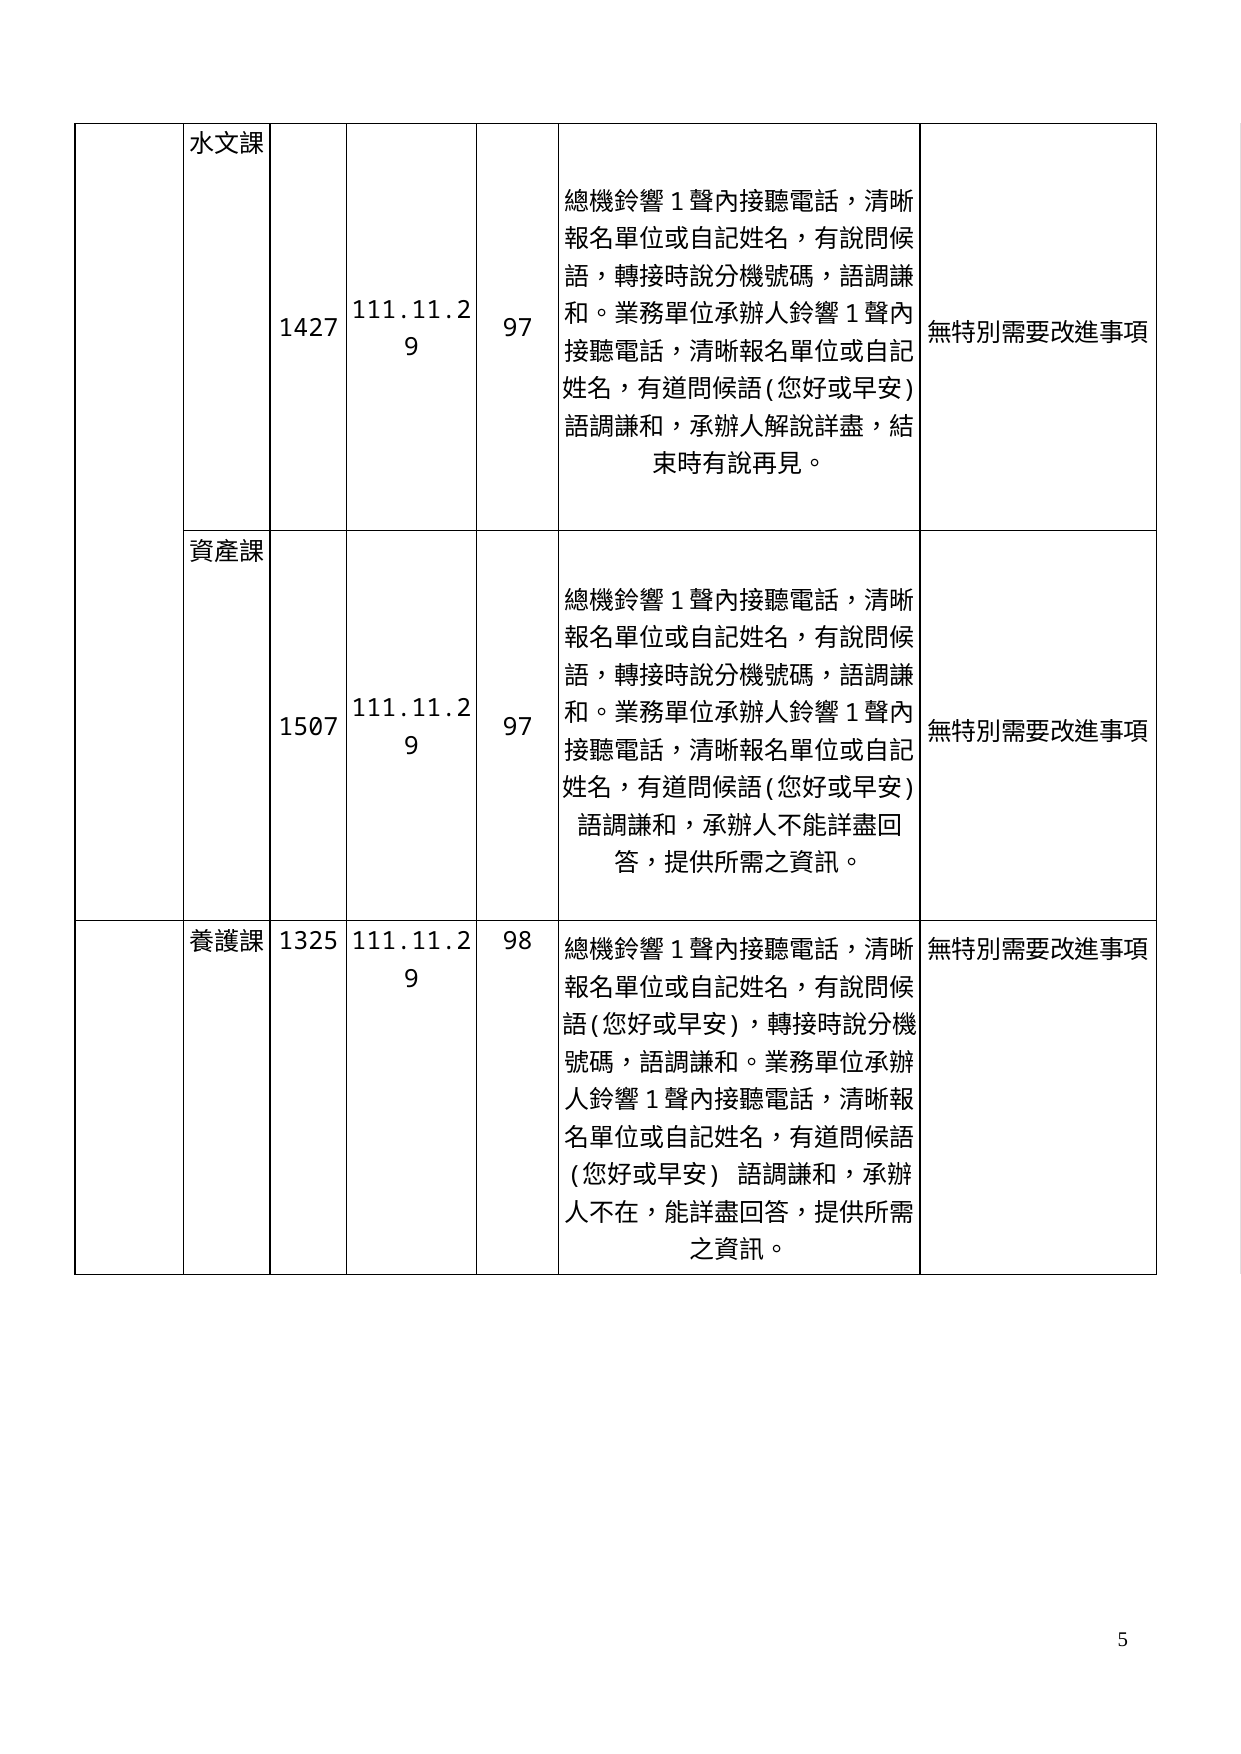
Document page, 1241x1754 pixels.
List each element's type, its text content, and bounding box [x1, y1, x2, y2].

table_cell [76, 124, 183, 920]
table_cell 1427 [271, 124, 346, 530]
table_cell [1157, 530, 1240, 920]
table_cell 無特別需要改進事項 [921, 921, 1156, 1274]
table_cell 111.11.29 [347, 124, 476, 530]
table_cell 1325 [271, 921, 346, 1274]
table_cell 1507 [271, 531, 346, 920]
table_cell 無特別需要改進事項 [921, 124, 1156, 530]
table_cell [76, 921, 183, 1274]
table_cell 111.11.29 [347, 531, 476, 920]
table_cell [1157, 920, 1240, 1274]
table_cell 98 [477, 921, 558, 1274]
table_cell 水文課 [184, 124, 269, 530]
table_cell 資產課 [184, 531, 269, 920]
table_cell 養護課 [184, 921, 269, 1274]
table_cell 無特別需要改進事項 [921, 531, 1156, 920]
table_cell 97 [477, 531, 558, 920]
table_cell 111.11.29 [347, 921, 476, 1274]
table_cell 總機鈴響1聲內接聽電話，清晰報名單位或自記姓名，有說問候語(您好或早安)，轉接時說分機號碼，語調謙和。業務單位承辦人鈴響1聲內接聽電話，清晰報名單位或自記姓名，有道問候語(您好或早安) 語調謙和，承辦人不在，能詳盡回答，提供所需之資訊。 [559, 921, 919, 1274]
table_cell 總機鈴響1聲內接聽電話，清晰報名單位或自記姓名，有說問候語，轉接時說分機號碼，語調謙和。業務單位承辦人鈴響1聲內接聽電話，清晰報名單位或自記姓名，有道問候語(您好或早安) 語調謙和，承辦人不能詳盡回答，提供所需之資訊。 [559, 531, 919, 920]
table_cell [1157, 123, 1240, 530]
table_cell 總機鈴響1聲內接聽電話，清晰報名單位或自記姓名，有說問候語，轉接時說分機號碼，語調謙和。業務單位承辦人鈴響1聲內接聽電話，清晰報名單位或自記姓名，有道問候語(您好或早安) 語調謙和，承辦人解說詳盡，結束時有說再見。 [559, 124, 919, 530]
table_cell 97 [477, 124, 558, 530]
